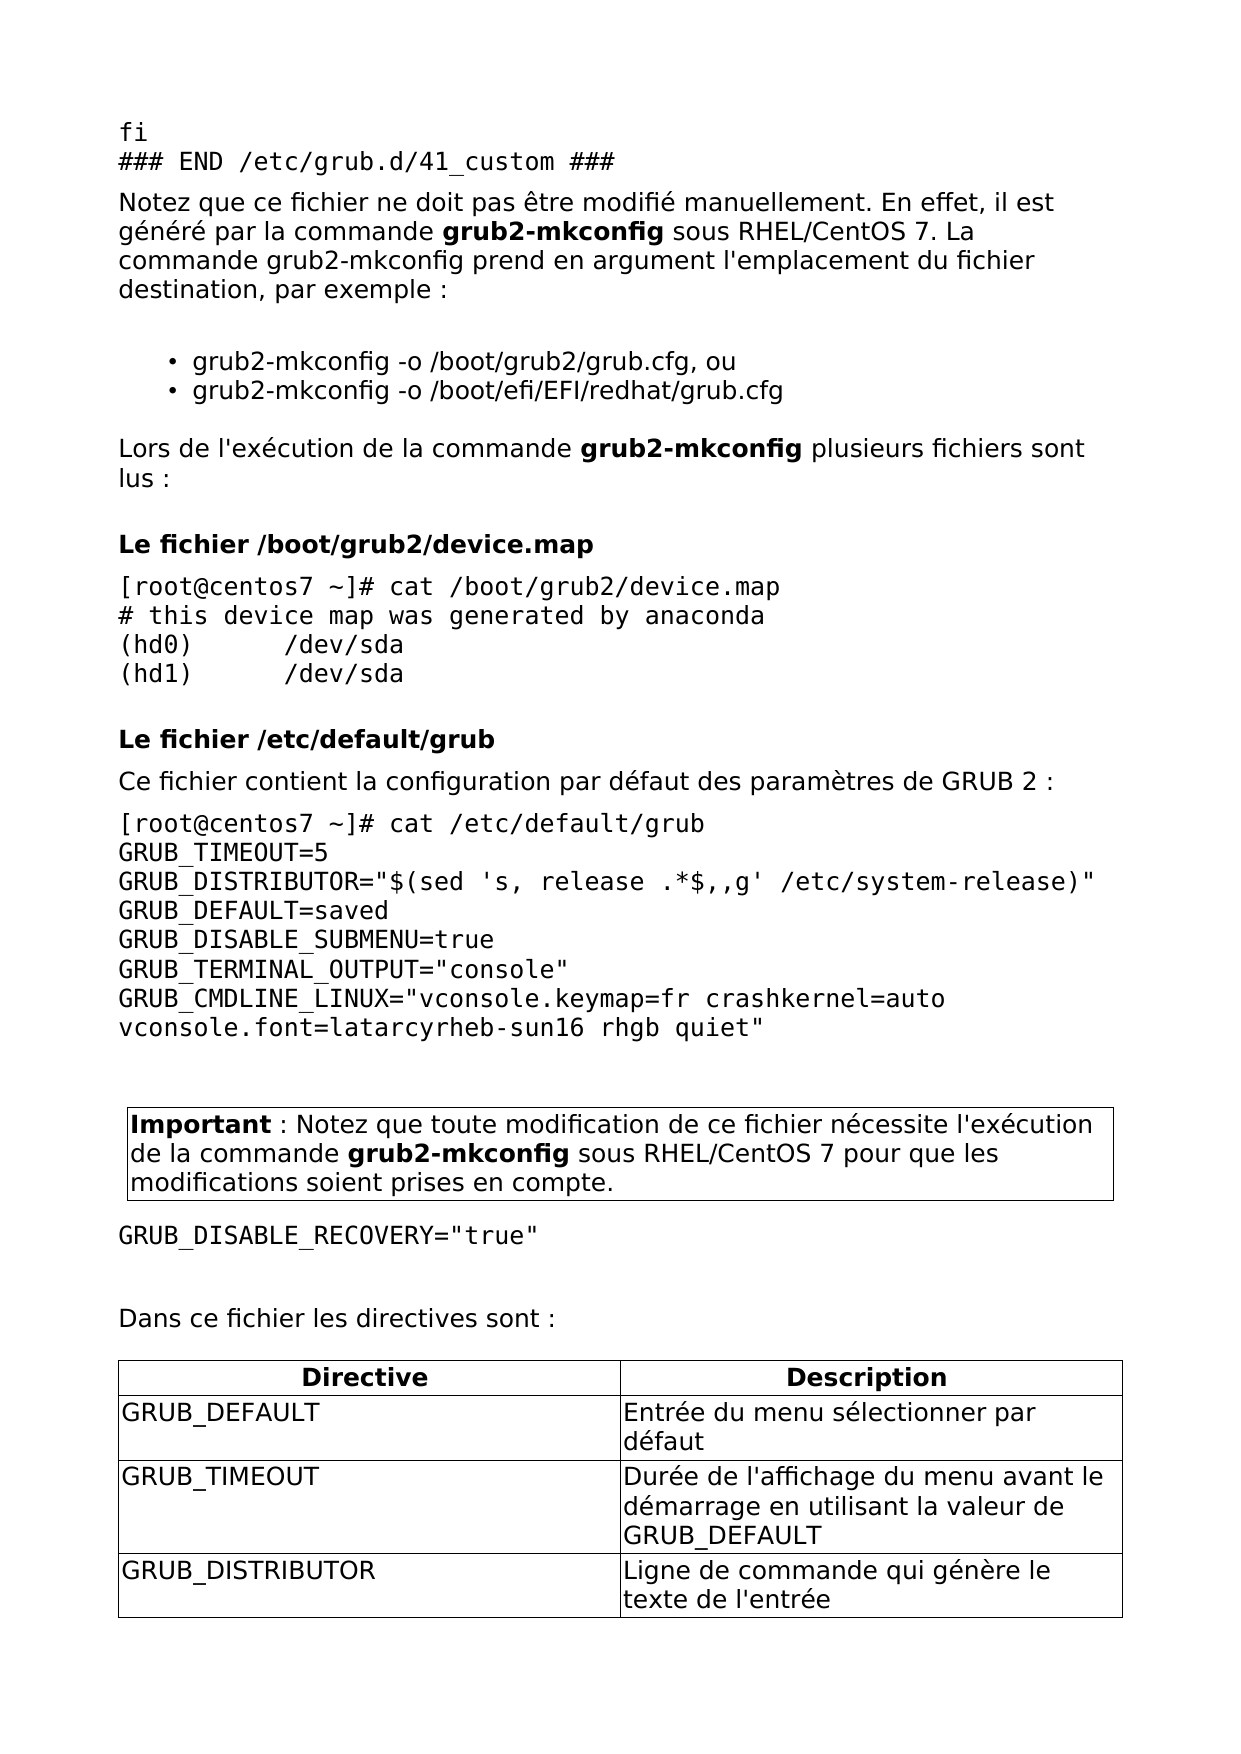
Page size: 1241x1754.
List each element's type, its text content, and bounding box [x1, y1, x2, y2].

table_cell GRUB_TIMEOUT [119, 1461, 620, 1553]
list grub2-mkconfig -o /boot/grub2/grub.cfg, ou [177, 347, 1122, 376]
table_header Important : Notez que toute modification de ce fichier nécessite l'exécution de la commande grub2-mkconfig sous RHEL/CentOS 7 pour que les modifications soient prises en compte. [128, 1108, 1113, 1200]
text Lors de l'exécution de la commande grub2-mkconfig plusieurs fichiers sont lus : [118, 435, 1122, 493]
text [root@centos7 ~]# cat /boot/grub2/device.map # this device map was generated by anaconda (hd0) /dev/sda (hd1) /dev/sda [118, 572, 1122, 689]
text Ce fichier contient la configuration par défaut des paramètres de GRUB 2 : [118, 767, 1122, 796]
table_header Description [621, 1361, 1122, 1395]
table_cell Entrée du menu sélectionner par défaut [621, 1396, 1122, 1459]
list grub2-mkconfig -o /boot/efi/EFI/redhat/grub.cfg [177, 376, 1122, 405]
table_cell GRUB_DISTRIBUTOR [119, 1554, 620, 1617]
subtitle Le fichier /etc/default/grub [118, 726, 1122, 755]
table_header Directive [119, 1361, 620, 1395]
text Dans ce fichier les directives sont : [118, 1304, 1122, 1333]
table_cell Ligne de commande qui génère le texte de l'entrée [621, 1554, 1122, 1617]
subtitle Le fichier /boot/grub2/device.map [118, 531, 1122, 560]
text fi ### END /etc/grub.d/41_custom ### [118, 118, 1122, 176]
table_cell Durée de l'affichage du menu avant le démarrage en utilisant la valeur de GRUB_DEFAULT [621, 1461, 1122, 1553]
table_cell GRUB_DEFAULT [119, 1396, 620, 1459]
text [root@centos7 ~]# cat /etc/default/grub GRUB_TIMEOUT=5 GRUB_DISTRIBUTOR="$(sed 's, release .*$,,g' /etc/system-release)" GRUB_DEFAULT=saved GRUB_DISABLE_SUBMENU=true GRUB_TERMINAL_OUTPUT="console" GRUB_CMDLINE_LINUX="vconsole.keymap=fr crashkernel=auto vconsole.font=latarcyrheb-sun16 rhgb quiet" [118, 809, 1122, 1083]
text GRUB_DISABLE_RECOVERY="true" [118, 1209, 1122, 1250]
text Notez que ce fichier ne doit pas être modifié manuellement. En effet, il est généré par la commande grub2-mkconfig sous RHEL/CentOS 7. La commande grub2-mkconfig prend en argument l'emplacement du fichier destination, par exemple : [118, 188, 1122, 305]
